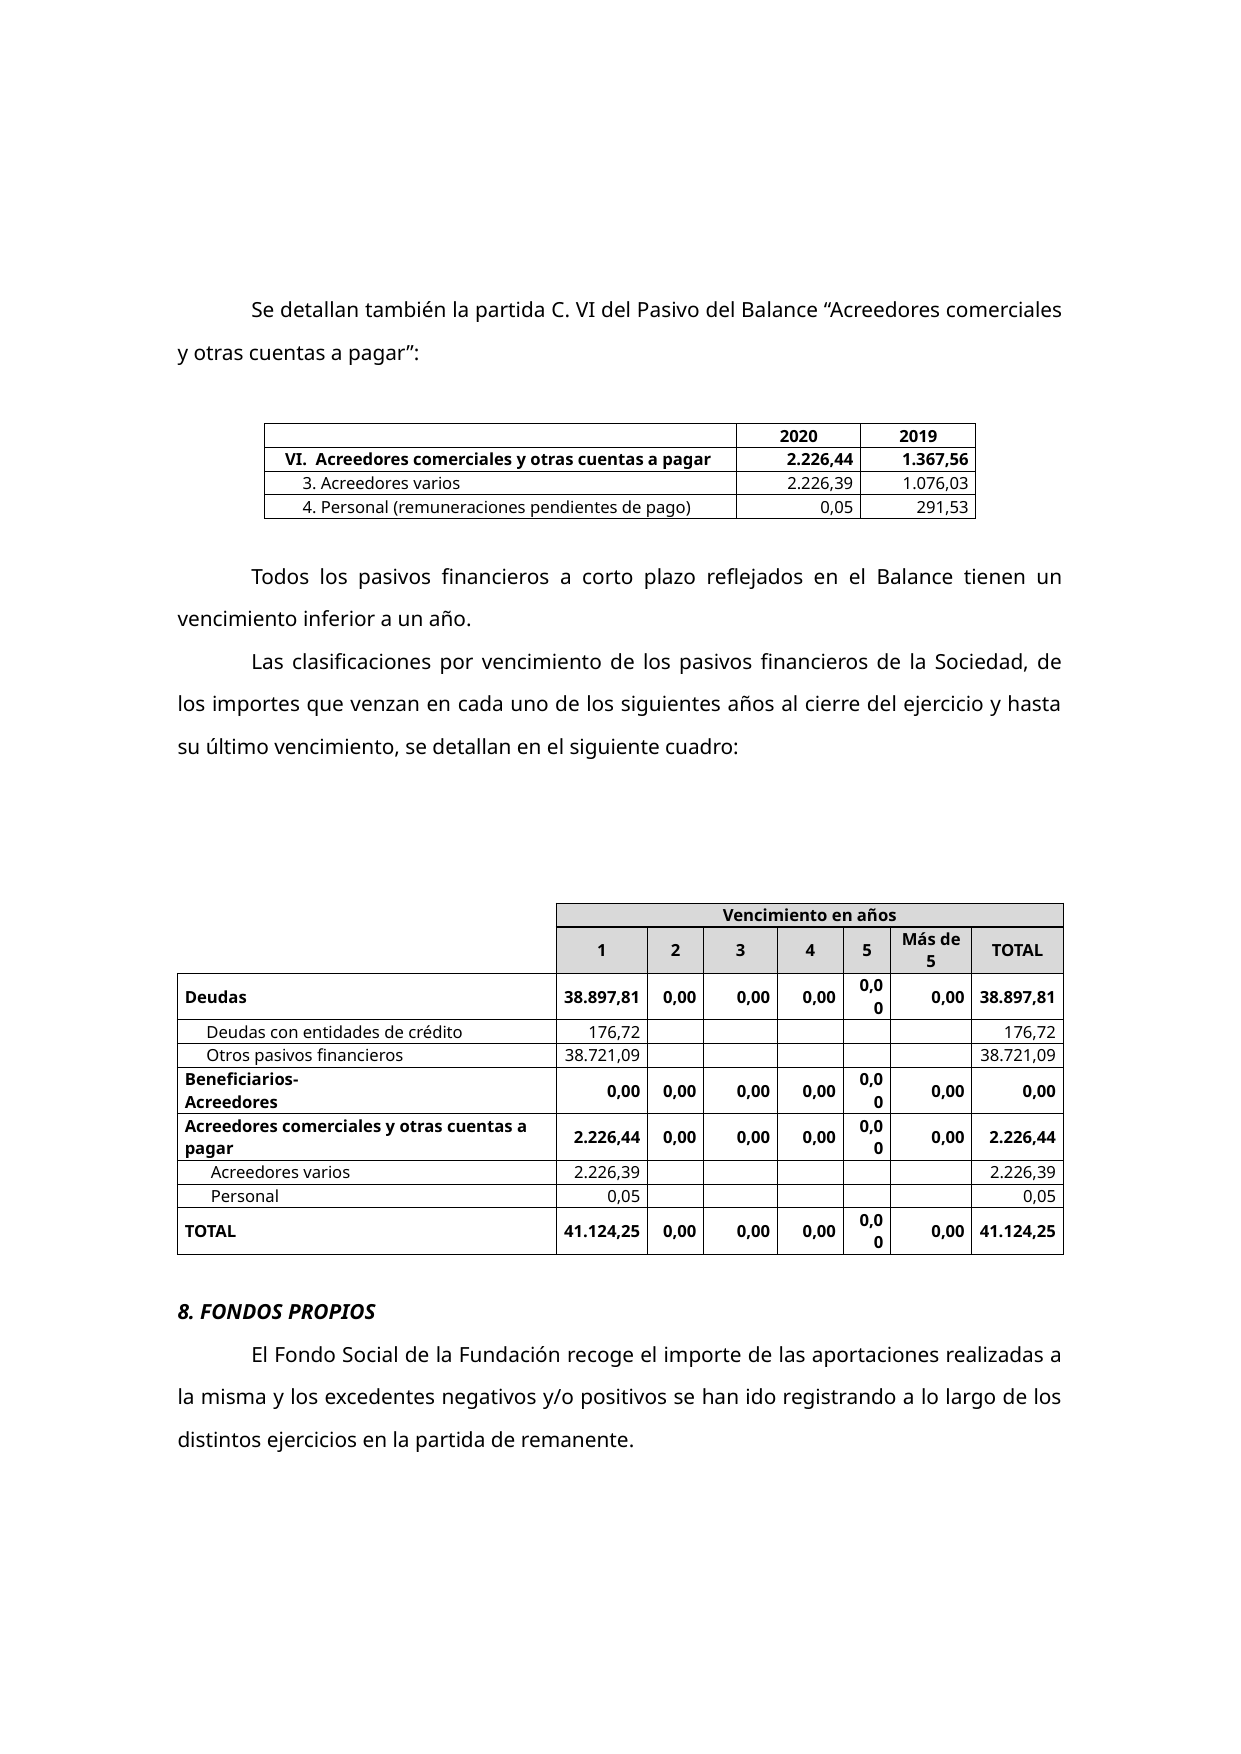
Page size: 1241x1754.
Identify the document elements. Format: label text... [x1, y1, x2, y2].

table_cell 176,72 [972, 1020, 1063, 1043]
table_header [177, 903, 381, 926]
table_cell [648, 1185, 703, 1207]
table_cell 2.226,44 [737, 448, 860, 471]
table_cell 0,00 [704, 1114, 777, 1160]
table_cell 2.226,39 [972, 1161, 1063, 1183]
table_cell 0,00 [891, 1068, 971, 1113]
table_cell 41.124,25 [972, 1208, 1063, 1254]
text Se detallan también la partida C. VI del Pasivo del Balance “Acreedores comerciales y otras cuentas a pagar”: [177, 295, 1063, 366]
table_cell Más de 5 [891, 928, 971, 973]
table_cell [177, 926, 381, 973]
table_cell [891, 1185, 971, 1207]
table_cell 0,00 [778, 1068, 843, 1113]
table_cell [381, 1068, 437, 1113]
table_cell 2.226,39 [737, 472, 860, 494]
table_cell TOTAL [178, 1208, 556, 1254]
table_cell [704, 1185, 777, 1207]
table_cell 0,00 [778, 1208, 843, 1254]
table_cell 4 [778, 928, 843, 973]
table_cell 0,00 [972, 1068, 1063, 1113]
table_header [265, 424, 736, 447]
table_cell 4. Personal (remuneraciones pendientes de pago) [265, 495, 736, 518]
table_cell 3 [704, 928, 777, 973]
table_cell 0,00 [891, 1114, 971, 1160]
table_cell 0,05 [557, 1185, 647, 1207]
table_header 2020 [737, 424, 860, 447]
table_cell [844, 1020, 890, 1043]
table_cell [500, 926, 556, 973]
table_cell [381, 926, 437, 973]
table_header [437, 903, 499, 926]
text Las clasificaciones por vencimiento de los pasivos financieros de la Sociedad, de los importes que venzan en cada uno de los siguientes años al cierre del ejercicio y hasta su último vencimiento, se detallan en el siguiente cuadro: [177, 647, 1063, 761]
table_cell 0,00 [778, 1114, 843, 1160]
table_cell 0,00 [704, 1208, 777, 1254]
table_cell Deudas [178, 974, 556, 1019]
table_cell [778, 1161, 843, 1183]
table_cell 0,00 [778, 974, 843, 1019]
table_cell 291,53 [861, 495, 975, 518]
table_cell 0,05 [972, 1185, 1063, 1207]
table_cell 0,00 [704, 974, 777, 1019]
table_cell 38.897,81 [972, 974, 1063, 1019]
table_cell Acreedores varios [178, 1161, 556, 1183]
table_cell [648, 1044, 703, 1067]
table_cell 2.226,39 [557, 1161, 647, 1183]
table_cell 0,00 [648, 1208, 703, 1254]
table_cell [704, 1044, 777, 1067]
table_cell 0,00 [844, 1208, 890, 1254]
table_cell 1.367,56 [861, 448, 975, 471]
table_cell [891, 1020, 971, 1043]
table_cell 3. Acreedores varios [265, 472, 736, 494]
table_header 2019 [861, 424, 975, 447]
table_cell Otros pasivos financieros [178, 1044, 556, 1067]
table_cell [891, 1161, 971, 1183]
text Todos los pasivos financieros a corto plazo reflejados en el Balance tienen un vencimiento inferior a un año. [177, 562, 1063, 633]
table_cell [778, 1185, 843, 1207]
table_cell 38.897,81 [557, 974, 647, 1019]
table_cell [891, 1044, 971, 1067]
table_header [500, 903, 556, 926]
table_cell 2 [648, 928, 703, 973]
table_cell 0,00 [648, 974, 703, 1019]
table_cell [500, 1068, 556, 1113]
text 8. FONDOS PROPIOS [177, 1297, 1063, 1326]
text El Fondo Social de la Fundación recoge el importe de las aportaciones realizadas a la misma y los excedentes negativos y/o positivos se han ido registrando a lo largo de los distintos ejercicios en la partida de remanente. [177, 1340, 1063, 1453]
table_cell 2.226,44 [557, 1114, 647, 1160]
table_cell [437, 926, 499, 973]
table_cell [844, 1185, 890, 1207]
table_cell 1 [557, 928, 647, 973]
table_header [381, 903, 437, 926]
table_cell 0,00 [648, 1068, 703, 1113]
table_cell Deudas con entidades de crédito [178, 1020, 556, 1043]
table_cell Beneficiarios-Acreedores [178, 1068, 381, 1113]
table_cell [648, 1020, 703, 1043]
table_cell 0,00 [648, 1114, 703, 1160]
table_cell 0,00 [704, 1068, 777, 1113]
table_cell VI. Acreedores comerciales y otras cuentas a pagar [265, 448, 736, 471]
table_header Vencimiento en años [557, 904, 1063, 926]
table_cell Acreedores comerciales y otras cuentas a pagar [178, 1114, 556, 1160]
table_cell 5 [844, 928, 890, 973]
table_cell 0,00 [844, 974, 890, 1019]
table_cell 41.124,25 [557, 1208, 647, 1254]
table_cell 0,00 [557, 1068, 647, 1113]
table_cell [648, 1161, 703, 1183]
table_cell TOTAL [972, 928, 1063, 973]
table_cell [844, 1044, 890, 1067]
table_cell 0,00 [844, 1114, 890, 1160]
table_cell 1.076,03 [861, 472, 975, 494]
table_cell 0,00 [891, 1208, 971, 1254]
table_cell [778, 1020, 843, 1043]
table_cell [437, 1068, 499, 1113]
table_cell 38.721,09 [972, 1044, 1063, 1067]
table_cell [778, 1044, 843, 1067]
table_cell 0,00 [844, 1068, 890, 1113]
table_cell 2.226,44 [972, 1114, 1063, 1160]
table_cell [844, 1161, 890, 1183]
table_cell 0,05 [737, 495, 860, 518]
table_cell 176,72 [557, 1020, 647, 1043]
table_cell 38.721,09 [557, 1044, 647, 1067]
table_cell [704, 1020, 777, 1043]
table_cell [704, 1161, 777, 1183]
table_cell Personal [178, 1185, 556, 1207]
table_cell 0,00 [891, 974, 971, 1019]
